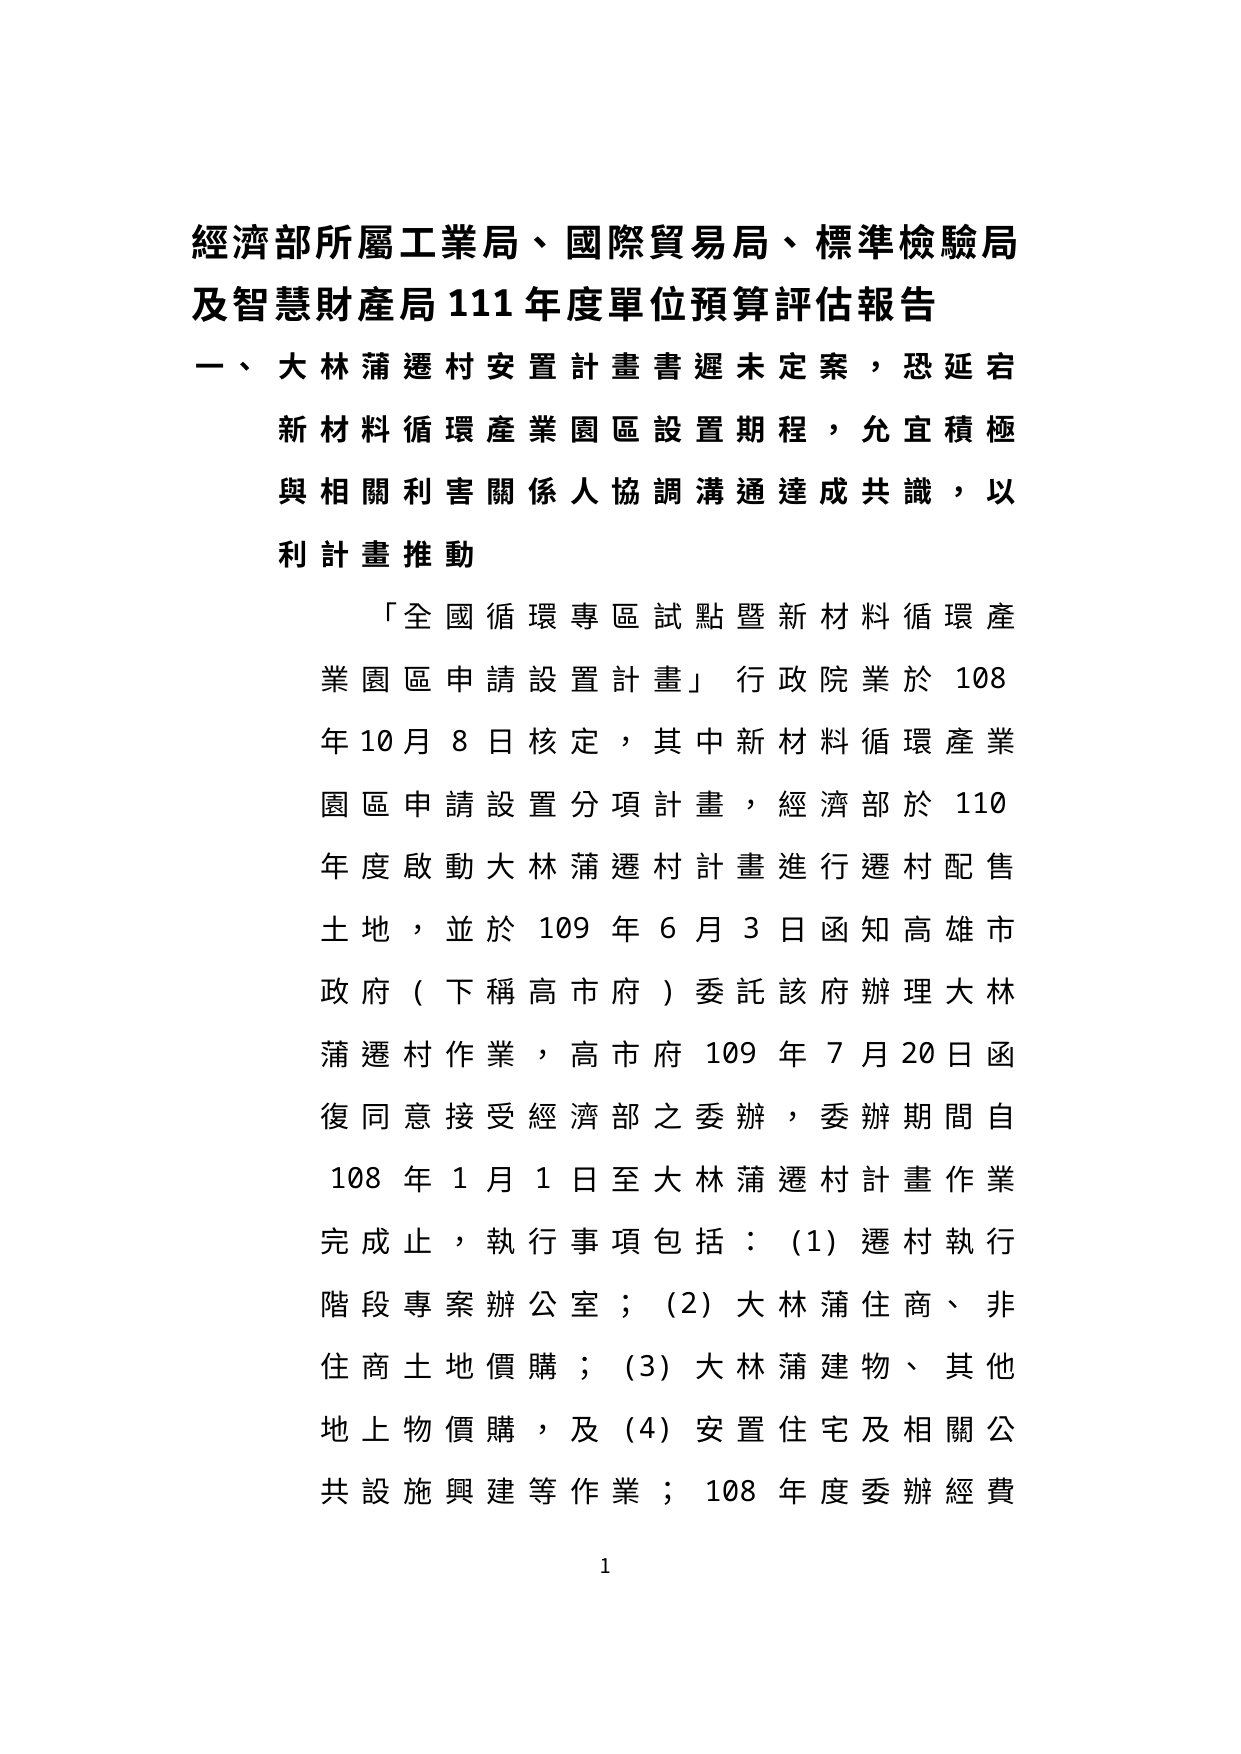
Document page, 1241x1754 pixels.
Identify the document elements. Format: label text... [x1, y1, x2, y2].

text 一、大林蒲遷村安置計畫書遲未定案，恐延宕新材料循環產業園區設置期程，允宜積極與相關利害關係人協調溝通達成共識，以利計畫推動 [189, 323, 1022, 573]
text 經濟部所屬工業局、國際貿易局、標準檢驗局及智慧財產局111年度單位預算評估報告 [189, 198, 1022, 323]
text 「全國循環專區試點暨新材料循環產業園區申請設置計畫」行政院業於108年10月8日核定，其中新材料循環產業園區申請設置分項計畫，經濟部於110年度啟動大林蒲遷村計畫進行遷村配售土地，並於109年6月3日函知高雄市政府(下稱高市府)委託該府辦理大林蒲遷村作業，高市府109年7月20日函復同意接受經濟部之委辦，委辦期間自108年1月1日至大林蒲遷村計畫作業完成止，執行事項包括：(1)遷村執行階段專案辦公室；(2)大林蒲住商、非住商土地價購；(3)大林蒲建物、其他地上物價購，及(4)安置住宅及相關公共設施興建等作業；108年度委辦經費 [277, 573, 1022, 1511]
